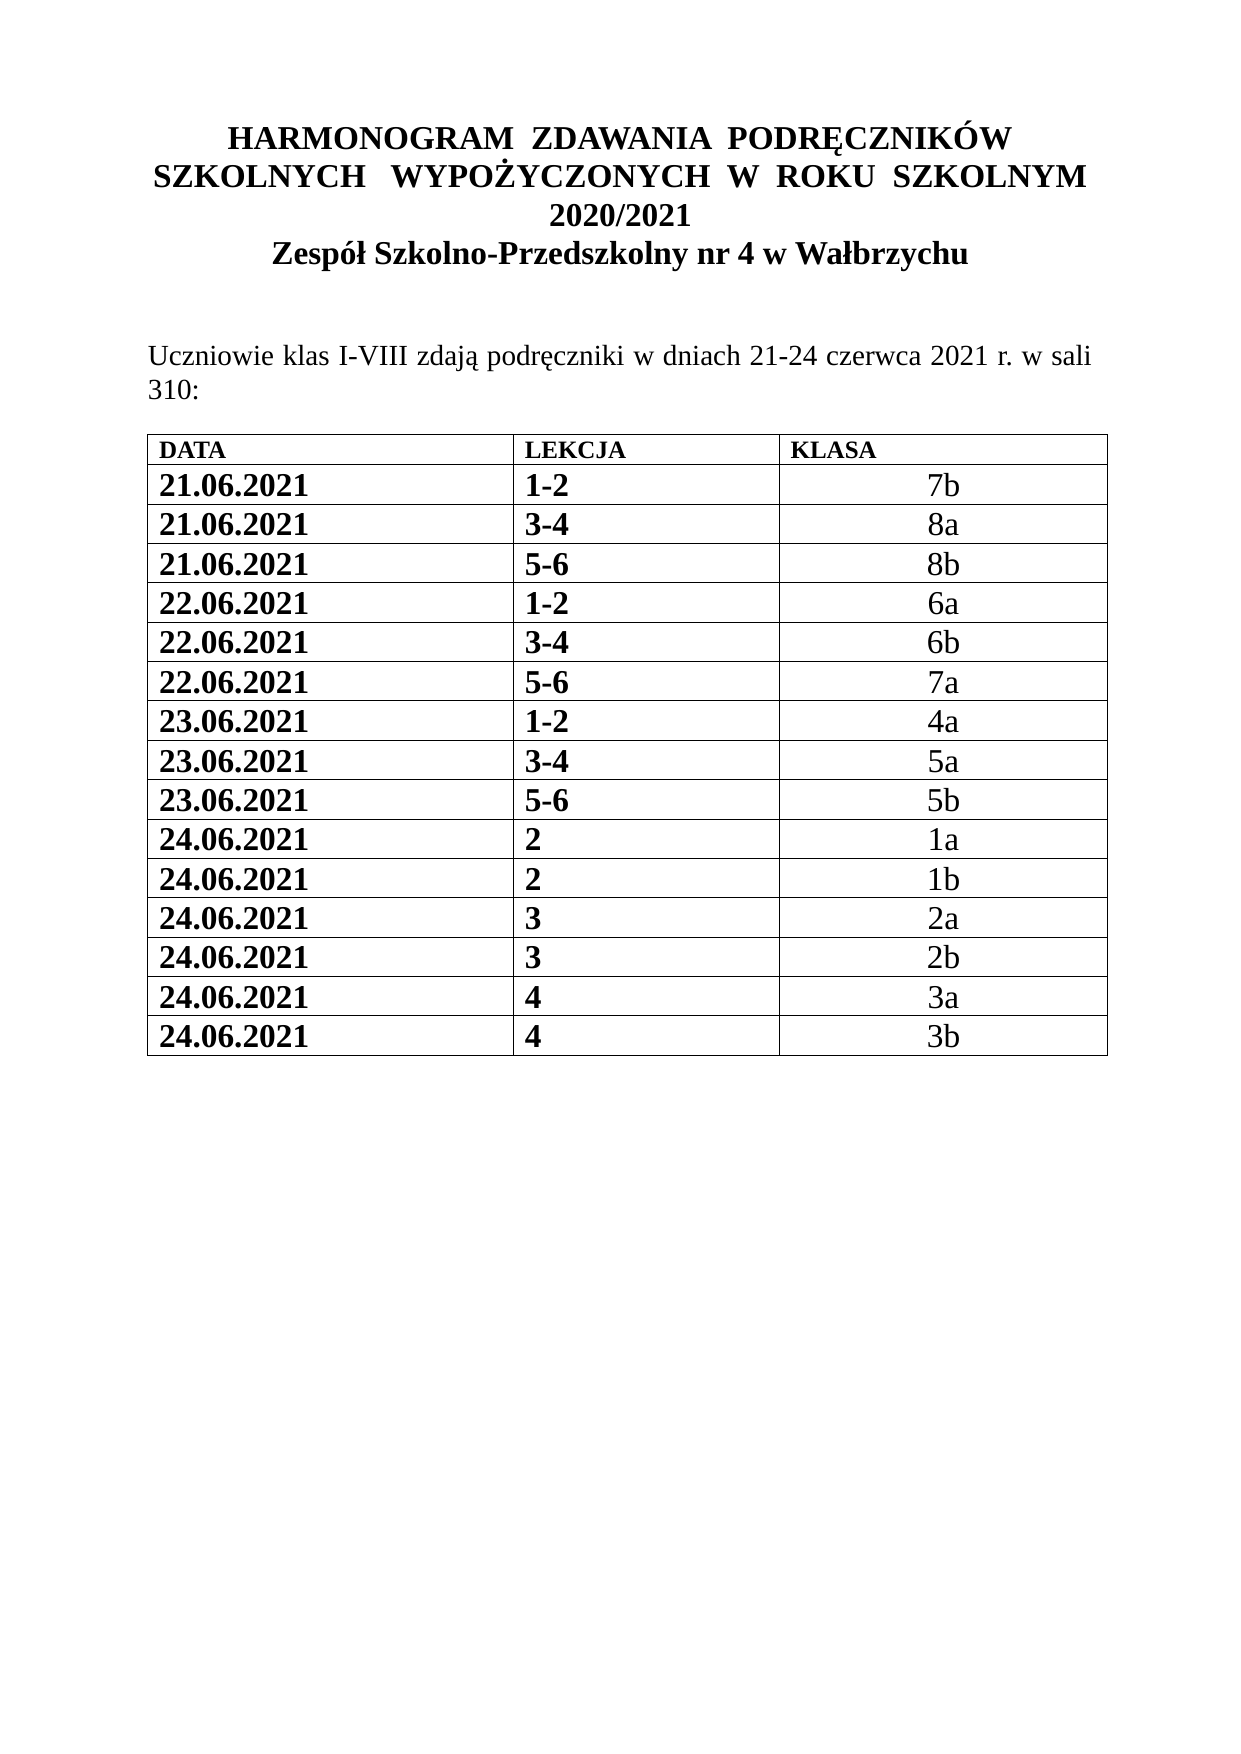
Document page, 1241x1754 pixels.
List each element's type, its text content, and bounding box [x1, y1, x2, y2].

table_cell 21.06.2021 [148, 505, 513, 543]
table_cell 24.06.2021 [148, 898, 513, 937]
table_cell 24.06.2021 [148, 938, 513, 976]
table_cell 21.06.2021 [148, 465, 513, 503]
table_cell 24.06.2021 [148, 977, 513, 1015]
table_cell 23.06.2021 [148, 741, 513, 779]
table_cell 24.06.2021 [148, 1016, 513, 1055]
table_cell 2a [780, 898, 1107, 937]
table_cell 1b [780, 859, 1107, 897]
table_cell 1a [780, 820, 1107, 858]
table_header DATA [148, 435, 513, 464]
table_cell 2 [514, 820, 779, 858]
table_cell 22.06.2021 [148, 662, 513, 700]
table_cell 23.06.2021 [148, 701, 513, 740]
table_cell 24.06.2021 [148, 820, 513, 858]
table_cell 3a [780, 977, 1107, 1015]
table_cell 1-2 [514, 465, 779, 503]
table_cell 1-2 [514, 701, 779, 740]
table_cell 7b [780, 465, 1107, 503]
table_cell 5b [780, 780, 1107, 818]
table_cell 8a [780, 505, 1107, 543]
table_header LEKCJA [514, 435, 779, 464]
table_cell 3 [514, 898, 779, 937]
table_cell 5-6 [514, 662, 779, 700]
text Uczniowie klas I-VIII zdają podręczniki w dniach 21-24 czerwca 2021 r. w sali 310: [148, 338, 1093, 406]
table_cell 3-4 [514, 505, 779, 543]
text HARMONOGRAM ZDAWANIA PODRĘCZNIKÓW SZKOLNYCH WYPOŻYCZONYCH W ROKU SZKOLNYM 2020/2021 [148, 118, 1093, 233]
table_cell 2b [780, 938, 1107, 976]
table_cell 5-6 [514, 780, 779, 818]
table_cell 3-4 [514, 623, 779, 661]
table_cell 2 [514, 859, 779, 897]
table_cell 5-6 [514, 544, 779, 582]
table_cell 7a [780, 662, 1107, 700]
table_cell 4 [514, 1016, 779, 1055]
table_header KLASA [780, 435, 1107, 464]
text Zespół Szkolno-Przedszkolny nr 4 w Wałbrzychu [148, 233, 1093, 271]
table_cell 3b [780, 1016, 1107, 1055]
table_cell 23.06.2021 [148, 780, 513, 818]
table_cell 6a [780, 583, 1107, 622]
table_cell 8b [780, 544, 1107, 582]
table_cell 22.06.2021 [148, 583, 513, 622]
table_cell 4 [514, 977, 779, 1015]
table_cell 4a [780, 701, 1107, 740]
table_cell 1-2 [514, 583, 779, 622]
table_cell 3 [514, 938, 779, 976]
table_cell 3-4 [514, 741, 779, 779]
table_cell 22.06.2021 [148, 623, 513, 661]
table_cell 24.06.2021 [148, 859, 513, 897]
table_cell 5a [780, 741, 1107, 779]
table_cell 6b [780, 623, 1107, 661]
table_cell 21.06.2021 [148, 544, 513, 582]
